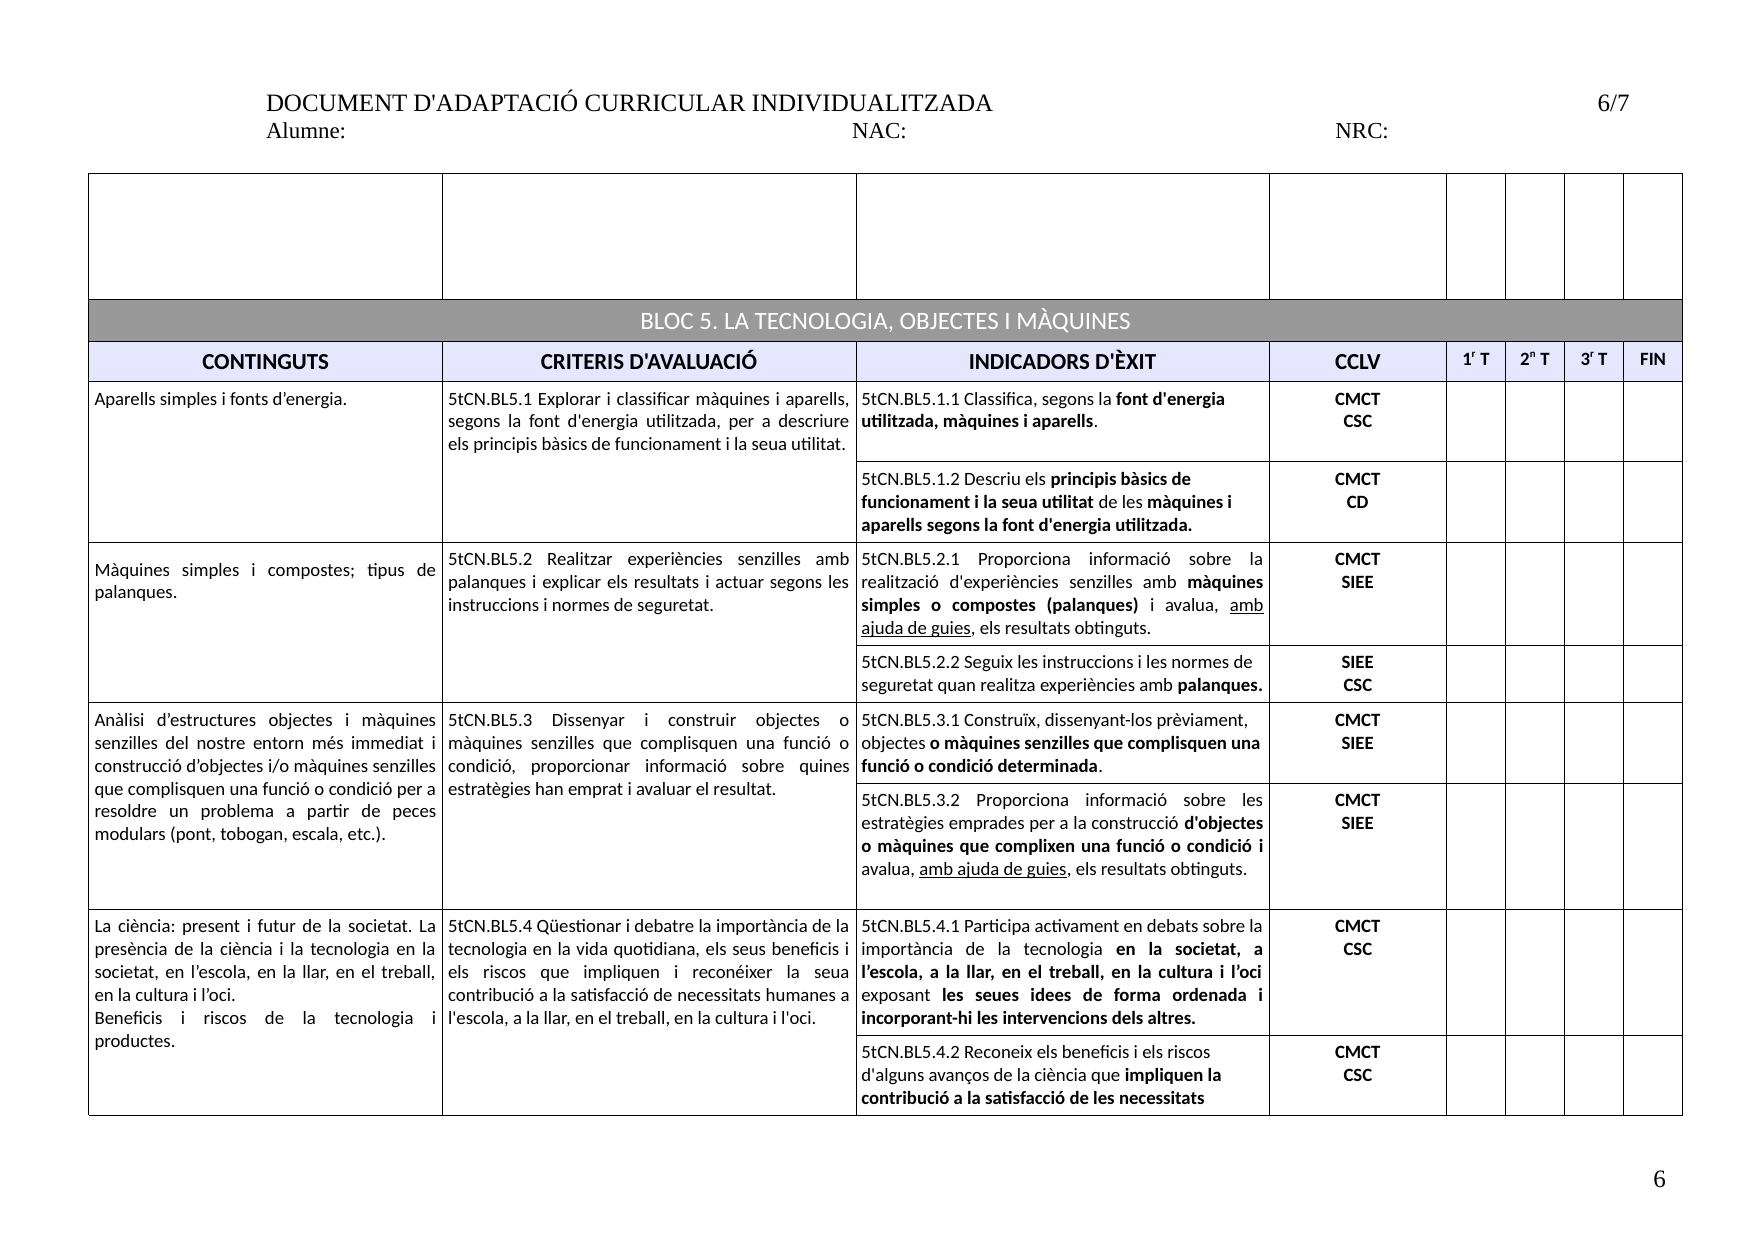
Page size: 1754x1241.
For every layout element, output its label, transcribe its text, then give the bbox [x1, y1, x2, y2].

table_cell [1506, 910, 1564, 1035]
table_cell 2n T [1506, 342, 1564, 381]
table_cell [1447, 543, 1505, 645]
table_cell CMCT SIEE [1270, 543, 1446, 645]
table_cell [1447, 462, 1505, 542]
table_cell [1565, 462, 1623, 542]
table_cell Aparells simples i fonts d’energia. [89, 382, 442, 542]
table_cell 5tCN.BL5.2.1 Proporciona informació sobre la realització d'experiències senzilles amb màquines simples o compostes (palanques) i avalua, amb ajuda de guies, els resultats obtinguts. [857, 543, 1269, 645]
table_cell [1447, 784, 1505, 909]
table_cell CCLV [1270, 342, 1446, 381]
table_cell [1506, 1036, 1564, 1115]
table_cell [1506, 382, 1564, 461]
table_cell [1565, 174, 1623, 299]
table_cell CMCT CSC [1270, 910, 1446, 1035]
table_cell 5tCN.BL5.3.1 Construïx, dissenyant-los prèviament, objectes o màquines senzilles que complisquen una funció o condició determinada. [857, 703, 1269, 782]
table_cell [1565, 382, 1623, 461]
table_cell CMCT SIEE [1270, 703, 1446, 782]
table_cell [1565, 703, 1623, 782]
table_cell BLOC 5. LA TECNOLOGIA, OBJECTES I MÀQUINES [89, 300, 1682, 341]
table_cell [1565, 910, 1623, 1035]
table_cell 5tCN.BL5.4.1 Participa activament en debats sobre la importància de la tecnologia en la societat, a l’escola, a la llar, en el treball, en la cultura i l’oci exposant les seues idees de forma ordenada i incorporant-hi les intervencions dels altres. [857, 910, 1269, 1035]
table_cell [1624, 1036, 1682, 1115]
table_cell [857, 174, 1269, 299]
table_cell 5tCN.BL5.2.2 Seguix les instruccions i les normes de seguretat quan realitza experiències amb palanques. [857, 646, 1269, 702]
table_cell CMCT CSC [1270, 382, 1446, 461]
table_cell [1565, 543, 1623, 645]
table_cell [1447, 646, 1505, 702]
table_cell 5tCN.BL5.4.2 Reconeix els beneficis i els riscos d'alguns avanços de la ciència que impliquen la contribució a la satisfacció de les necessitats [857, 1036, 1269, 1115]
table_cell [1624, 646, 1682, 702]
table_cell 1r T [1447, 342, 1505, 381]
table_cell SIEE CSC [1270, 646, 1446, 702]
table_cell 5tCN.BL5.4 Qüestionar i debatre la importància de la tecnologia en la vida quotidiana, els seus beneficis i els riscos que impliquen i reconéixer la seua contribució a la satisfacció de necessitats humanes a l'escola, a la llar, en el treball, en la cultura i l'oci. [443, 910, 856, 1115]
table_cell [1624, 174, 1682, 299]
table_cell [1447, 910, 1505, 1035]
table_cell CMCT SIEE [1270, 784, 1446, 909]
table_cell [1624, 784, 1682, 909]
table_cell [1506, 174, 1564, 299]
table_cell [1506, 462, 1564, 542]
table_cell FIN [1624, 342, 1682, 381]
table_cell [1506, 703, 1564, 782]
table_cell 5tCN.BL5.3.2 Proporciona informació sobre les estratègies emprades per a la construcció d'objectes o màquines que complixen una funció o condició i avalua, amb ajuda de guies, els resultats obtinguts. [857, 784, 1269, 909]
table_cell CMCT CD [1270, 462, 1446, 542]
table_cell [1506, 784, 1564, 909]
table_cell CONTINGUTS [89, 342, 442, 381]
table_cell [1624, 462, 1682, 542]
table_cell [1447, 703, 1505, 782]
table_cell CMCT CSC [1270, 1036, 1446, 1115]
table_cell INDICADORS D'ÈXIT [857, 342, 1269, 381]
table_cell 5tCN.BL5.3 Dissenyar i construir objectes o màquines senzilles que complisquen una funció o condició, proporcionar informació sobre quines estratègies han emprat i avaluar el resultat. [443, 703, 856, 909]
table_cell La ciència: present i futur de la societat. La presència de la ciència i la tecnologia en la societat, en l’escola, en la llar, en el treball, en la cultura i l’oci. Beneficis i riscos de la tecnologia i productes. [89, 910, 442, 1115]
table_cell [443, 174, 856, 299]
table_cell 3r T [1565, 342, 1623, 381]
table_cell 5tCN.BL5.1.1 Classifica, segons la font d'energia utilitzada, màquines i aparells. [857, 382, 1269, 461]
table_cell [1506, 646, 1564, 702]
table_cell [1270, 174, 1446, 299]
table_cell [1506, 543, 1564, 645]
table_cell [89, 174, 442, 299]
table_cell [1565, 646, 1623, 702]
table_cell [1624, 910, 1682, 1035]
table_cell Màquines simples i compostes; tipus de palanques. [89, 543, 442, 702]
table_cell 5tCN.BL5.1.2 Descriu els principis bàsics de funcionament i la seua utilitat de les màquines i aparells segons la font d'energia utilitzada. [857, 462, 1269, 542]
table_cell 5tCN.BL5.1 Explorar i classificar màquines i aparells, segons la font d'energia utilitzada, per a descriure els principis bàsics de funcionament i la seua utilitat. [443, 382, 856, 542]
table_cell [1624, 382, 1682, 461]
table_cell [1565, 1036, 1623, 1115]
table_cell [1624, 543, 1682, 645]
table_cell [1565, 784, 1623, 909]
table_cell Anàlisi d’estructures objectes i màquines senzilles del nostre entorn més immediat i construcció d’objectes i/o màquines senzilles que complisquen una funció o condició per a resoldre un problema a partir de peces modulars (pont, tobogan, escala, etc.). [89, 703, 442, 909]
table_cell 5tCN.BL5.2 Realitzar experiències senzilles amb palanques i explicar els resultats i actuar segons les instruccions i normes de seguretat. [443, 543, 856, 702]
table_cell CRITERIS D'AVALUACIÓ [443, 342, 856, 381]
table_cell [1624, 703, 1682, 782]
table_cell [1447, 174, 1505, 299]
table_cell [1447, 1036, 1505, 1115]
table_cell [1447, 382, 1505, 461]
